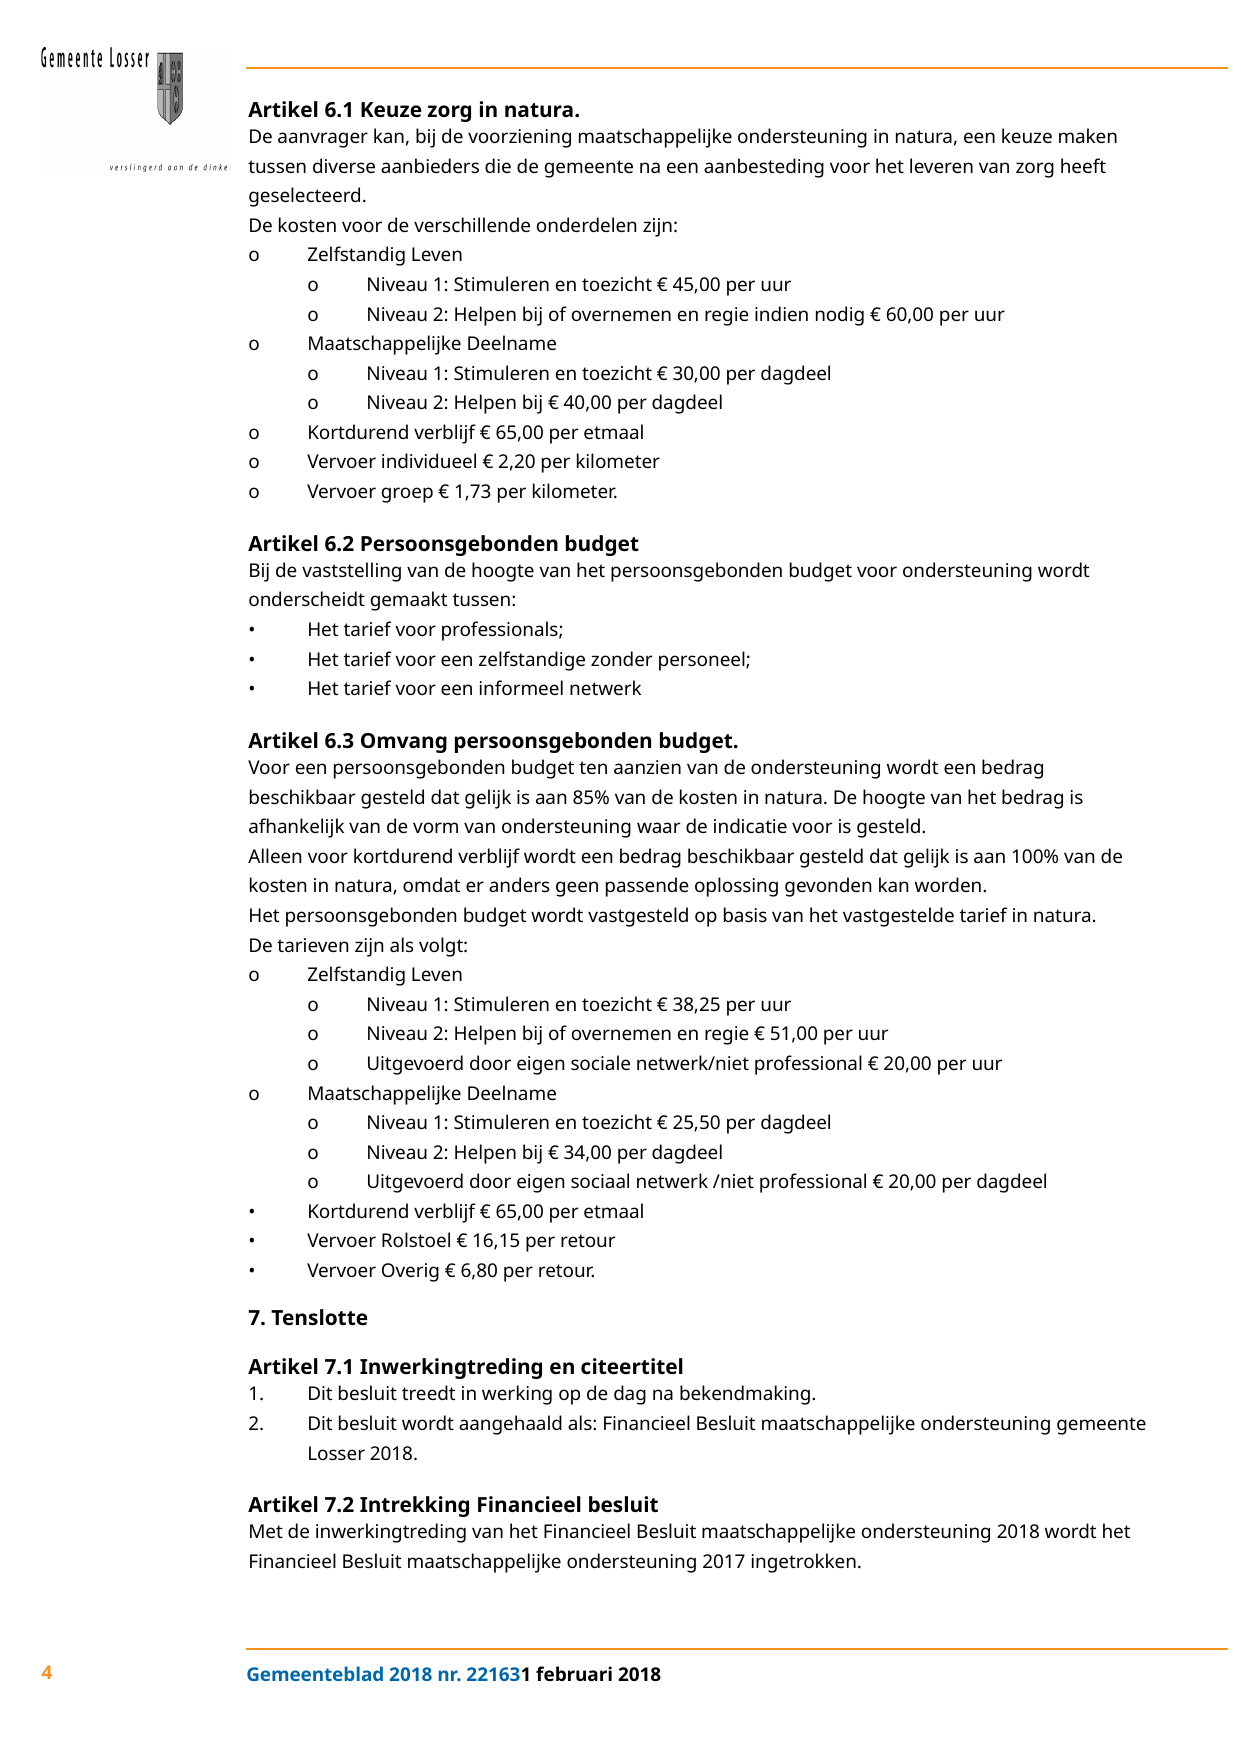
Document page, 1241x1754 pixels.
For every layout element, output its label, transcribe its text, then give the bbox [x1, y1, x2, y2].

list Maatschappelijke Deelname [248, 1080, 1152, 1105]
list Vervoer Rolstoel € 16,15 per retour [248, 1228, 1152, 1253]
picture [41, 47, 231, 172]
list Niveau 1: Stimuleren en toezicht € 38,25 per uur [307, 991, 1152, 1017]
text De kosten voor de verschillende onderdelen zijn: [248, 212, 1152, 238]
list Uitgevoerd door eigen sociaal netwerk /niet professional € 20,00 per dagdeel [307, 1168, 1152, 1194]
list Uitgevoerd door eigen sociale netwerk/niet professional € 20,00 per uur [307, 1050, 1152, 1076]
list Niveau 2: Helpen bij of overnemen en regie € 51,00 per uur [307, 1021, 1152, 1046]
text Artikel 7.2 Intrekking Financieel besluit [248, 1490, 1152, 1518]
list Vervoer individueel € 2,20 per kilometer [248, 449, 1152, 474]
list Kortdurend verblijf € 65,00 per etmaal [248, 1198, 1152, 1224]
list Het tarief voor professionals; [248, 616, 1152, 642]
text Voor een persoonsgebonden budget ten aanzien van de ondersteuning wordt een bedrag beschikbaar gesteld dat gelijk is aan 85% van de kosten in natura. De hoogte van het bedrag is afhankelijk van de vorm van ondersteuning waar de indicatie voor is gesteld. [248, 754, 1152, 839]
list Het tarief voor een informeel netwerk [248, 675, 1152, 701]
list Dit besluit treedt in werking op de dag na bekendmaking. [248, 1381, 1152, 1406]
list Niveau 2: Helpen bij € 34,00 per dagdeel [307, 1139, 1152, 1164]
text De aanvrager kan, bij de voorziening maatschappelijke ondersteuning in natura, een keuze maken tussen diverse aanbieders die de gemeente na een aanbesteding voor het leveren van zorg heeft geselecteerd. [248, 123, 1152, 208]
list Kortdurend verblijf € 65,00 per etmaal [248, 419, 1152, 445]
text Het persoonsgebonden budget wordt vastgesteld op basis van het vastgestelde tarief in natura. [248, 902, 1152, 928]
list Dit besluit wordt aangehaald als: Financieel Besluit maatschappelijke ondersteuning gemeente Losser 2018. [248, 1410, 1152, 1465]
list Niveau 2: Helpen bij € 40,00 per dagdeel [307, 389, 1152, 415]
text Bij de vaststelling van de hoogte van het persoonsgebonden budget voor ondersteuning wordt onderscheidt gemaakt tussen: [248, 557, 1152, 612]
list Vervoer groep € 1,73 per kilometer. [248, 478, 1152, 504]
text Alleen voor kortdurend verblijf wordt een bedrag beschikbaar gesteld dat gelijk is aan 100% van de kosten in natura, omdat er anders geen passende oplossing gevonden kan worden. [248, 843, 1152, 898]
text Artikel 6.1 Keuze zorg in natura. [248, 95, 1152, 123]
text De tarieven zijn als volgt: [248, 932, 1152, 957]
text Met de inwerkingtreding van het Financieel Besluit maatschappelijke ondersteuning 2018 wordt het Financieel Besluit maatschappelijke ondersteuning 2017 ingetrokken. [248, 1518, 1152, 1574]
text Artikel 7.1 Inwerkingtreding en citeertitel [248, 1352, 1152, 1381]
list Niveau 1: Stimuleren en toezicht € 45,00 per uur [307, 271, 1152, 297]
list Niveau 2: Helpen bij of overnemen en regie indien nodig € 60,00 per uur [307, 301, 1152, 326]
list Niveau 1: Stimuleren en toezicht € 30,00 per dagdeel [307, 360, 1152, 386]
list Zelfstandig Leven [248, 961, 1152, 987]
list Vervoer Overig € 6,80 per retour. [248, 1257, 1152, 1283]
list Zelfstandig Leven [248, 242, 1152, 267]
list Maatschappelijke Deelname [248, 330, 1152, 356]
text Artikel 6.2 Persoonsgebonden budget [248, 529, 1152, 557]
text 7. Tenslotte [248, 1303, 1152, 1331]
text Artikel 6.3 Omvang persoonsgebonden budget. [248, 726, 1152, 754]
list Het tarief voor een zelfstandige zonder personeel; [248, 646, 1152, 672]
list Niveau 1: Stimuleren en toezicht € 25,50 per dagdeel [307, 1109, 1152, 1135]
